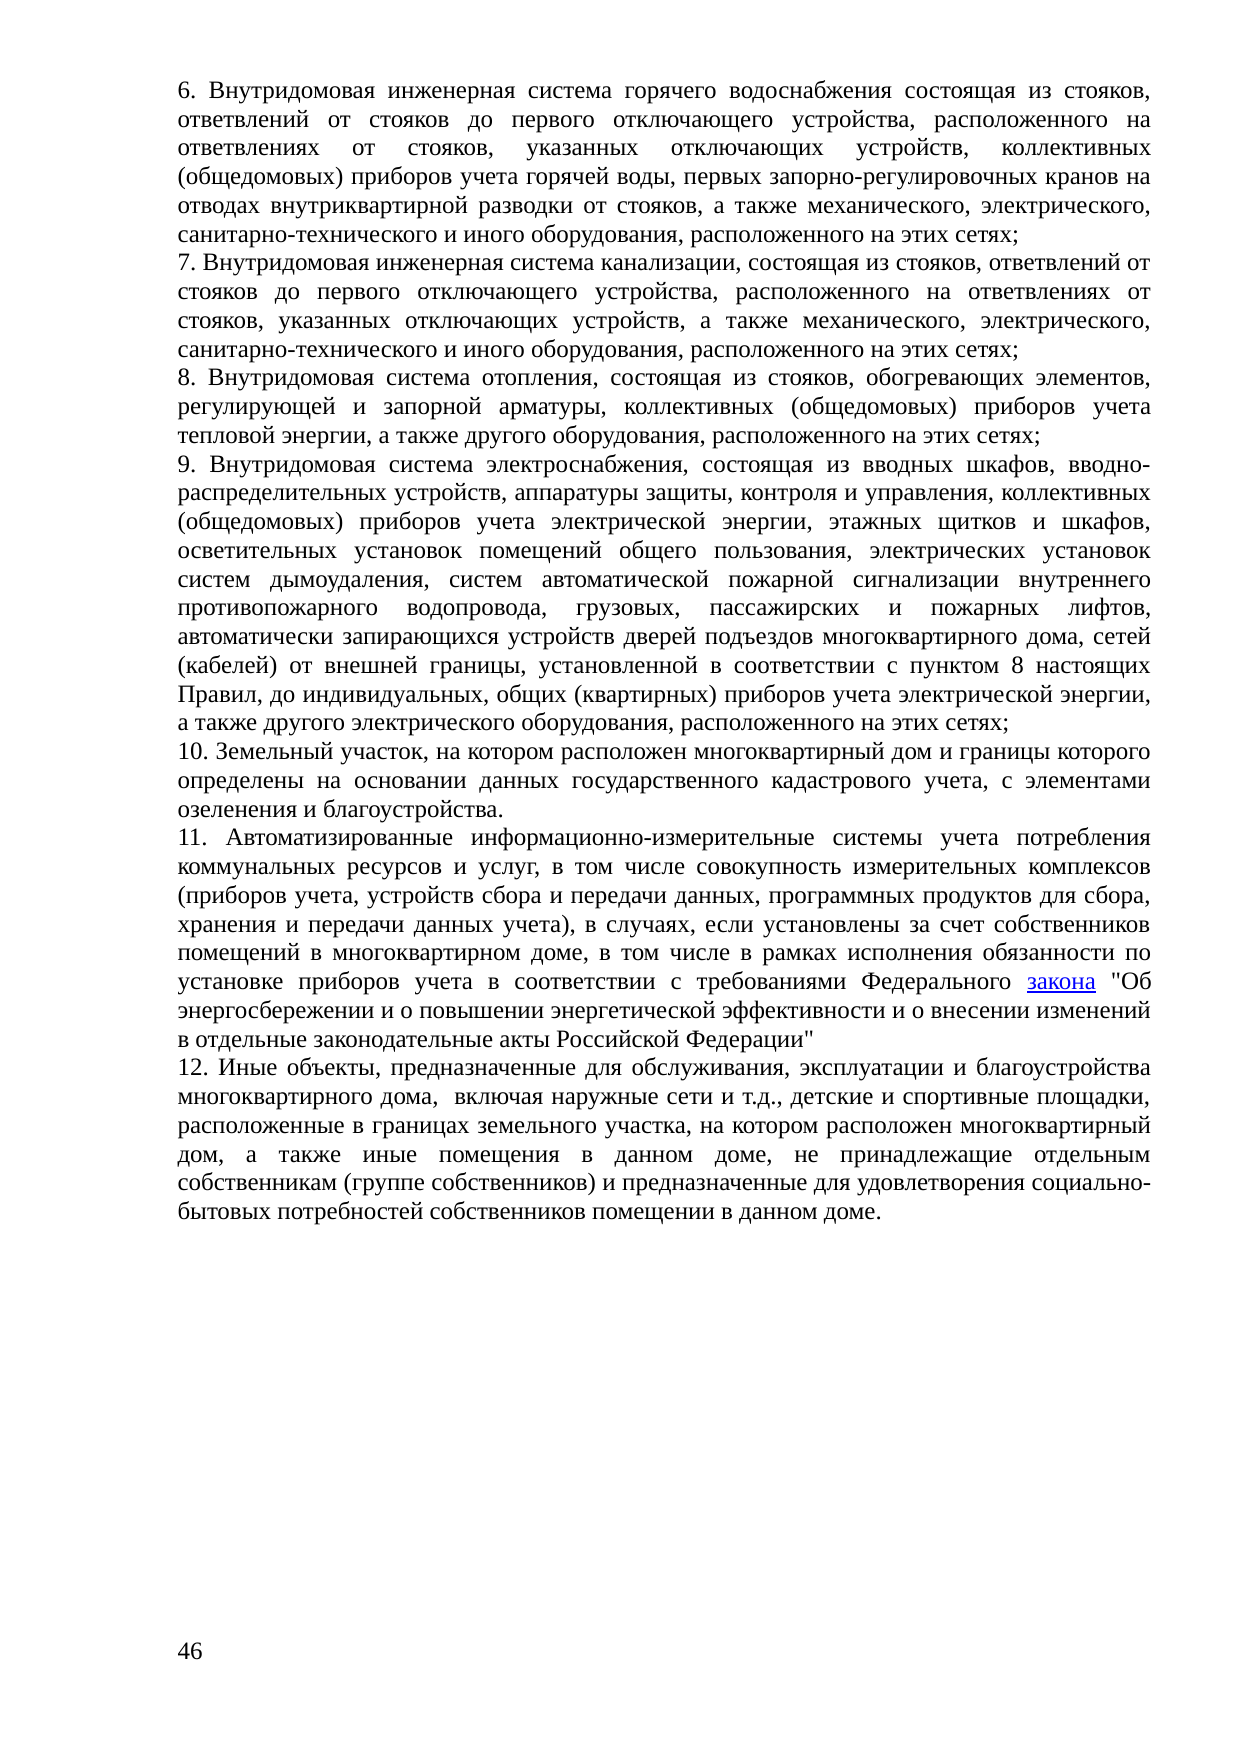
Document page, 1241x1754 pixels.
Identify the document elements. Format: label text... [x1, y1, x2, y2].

text 6. Внутридомовая инженерная система горячего водоснабжения состоящая из стояков, ответвлений от стояков до первого отключающего устройства, расположенного на ответвлениях от стояков, указанных отключающих устройств, коллективных (общедомовых) приборов учета горячей воды, первых запорно-регулировочных кранов на отводах внутриквартирной разводки от стояков, а также механического, электрического, санитарно-технического и иного оборудования, расположенного на этих сетях; [177, 75, 1152, 247]
text 9. Внутридомовая система электроснабжения, состоящая из вводных шкафов, вводно-распределительных устройств, аппаратуры защиты, контроля и управления, коллективных (общедомовых) приборов учета электрической энергии, этажных щитков и шкафов, осветительных установок помещений общего пользования, электрических установок систем дымоудаления, систем автоматической пожарной сигнализации внутреннего противопожарного водопровода, грузовых, пассажирских и пожарных лифтов, автоматически запирающихся устройств дверей подъездов многоквартирного дома, сетей (кабелей) от внешней границы, установленной в соответствии с пунктом 8 настоящих Правил, до индивидуальных, общих (квартирных) приборов учета электрической энергии, а также другого электрического оборудования, расположенного на этих сетях; [177, 449, 1152, 736]
text 11. Автоматизированные информационно-измерительные системы учета потребления коммунальных ресурсов и услуг, в том числе совокупность измерительных комплексов (приборов учета, устройств сбора и передачи данных, программных продуктов для сбора, хранения и передачи данных учета), в случаях, если установлены за счет собственников помещений в многоквартирном доме, в том числе в рамках исполнения обязанности по установке приборов учета в соответствии с требованиями Федерального закона "Об энергосбережении и о повышении энергетической эффективности и о внесении изменений в отдельные законодательные акты Российской Федерации" [177, 822, 1152, 1052]
text 12. Иные объекты, предназначенные для обслуживания, эксплуатации и благоустройства многоквартирного дома, включая наружные сети и т.д., детские и спортивные площадки, расположенные в границах земельного участка, на котором расположен многоквартирный дом, а также иные помещения в данном доме, не принадлежащие отдельным собственникам (группе собственников) и предназначенные для удовлетворения социально-бытовых потребностей собственников помещении в данном доме. [177, 1052, 1152, 1225]
text 8. Внутридомовая система отопления, состоящая из стояков, обогревающих элементов, регулирующей и запорной арматуры, коллективных (общедомовых) приборов учета тепловой энергии, а также другого оборудования, расположенного на этих сетях; [177, 362, 1152, 449]
text 7. Внутридомовая инженерная система канализации, состоящая из стояков, ответвлений от стояков до первого отключающего устройства, расположенного на ответвлениях от стояков, указанных отключающих устройств, а также механического, электрического, санитарно-технического и иного оборудования, расположенного на этих сетях; [177, 247, 1152, 362]
text 10. Земельный участок, на котором расположен многоквартирный дом и границы которого определены на основании данных государственного кадастрового учета, с элементами озеленения и благоустройства. [177, 736, 1152, 822]
